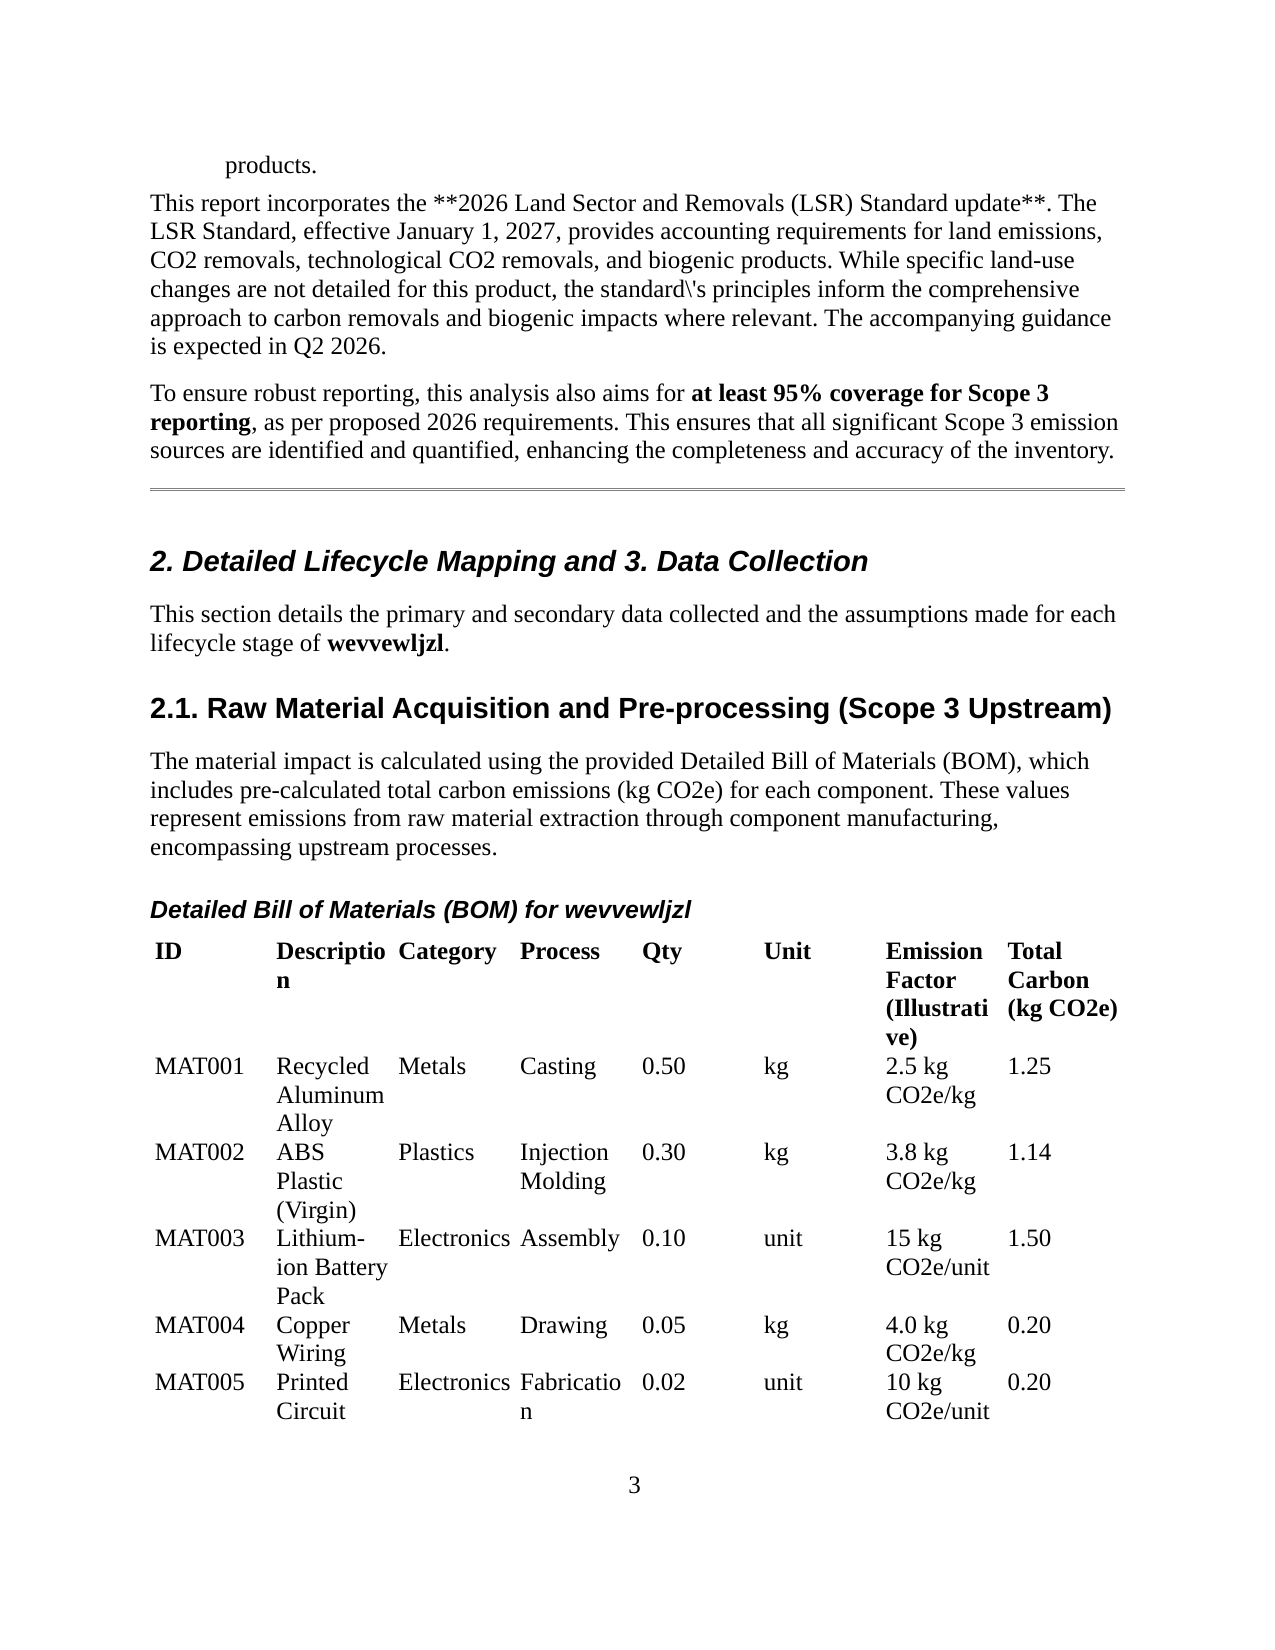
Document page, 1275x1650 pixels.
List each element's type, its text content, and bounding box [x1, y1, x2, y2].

table_cell Plastics [394, 1137, 516, 1223]
table_cell 0.20 [1003, 1367, 1125, 1425]
table_cell 1.14 [1003, 1137, 1125, 1223]
table_header Description [272, 936, 394, 1051]
table_cell kg [759, 1310, 881, 1367]
table_cell 0.10 [638, 1224, 759, 1310]
text This section details the primary and secondary data collected and the assumptions made for each lifecycle stage of wevvewljzl. [150, 599, 1125, 657]
table_cell Casting [516, 1051, 637, 1137]
table_cell Assembly [516, 1224, 637, 1310]
table_cell Drawing [516, 1310, 637, 1367]
table_cell MAT001 [150, 1051, 272, 1137]
table_cell 0.50 [638, 1051, 759, 1137]
table_cell Electronics [394, 1224, 516, 1310]
subtitle 2. Detailed Lifecycle Mapping and 3. Data Collection [150, 544, 1125, 578]
table_header Process [516, 936, 637, 1051]
table_cell Fabrication [516, 1367, 637, 1425]
table_cell Electronics [394, 1367, 516, 1425]
table_cell ABS Plastic (Virgin) [272, 1137, 394, 1223]
table_cell Recycled Aluminum Alloy [272, 1051, 394, 1137]
table_cell 0.20 [1003, 1310, 1125, 1367]
table_cell MAT002 [150, 1137, 272, 1223]
table_cell kg [759, 1051, 881, 1137]
table_cell unit [759, 1367, 881, 1425]
table_cell Metals [394, 1310, 516, 1367]
table_cell Copper Wiring [272, 1310, 394, 1367]
table_cell 10 kg CO2e/unit [881, 1367, 1003, 1425]
text This report incorporates the **2026 Land Sector and Removals (LSR) Standard update**. The LSR Standard, effective January 1, 2027, provides accounting requirements for land emissions, CO2 removals, technological CO2 removals, and biogenic products. While specific land-use changes are not detailed for this product, the standard\'s principles inform the comprehensive approach to carbon removals and biogenic impacts where relevant. The accompanying guidance is expected in Q2 2026. [150, 188, 1125, 360]
table_cell MAT003 [150, 1224, 272, 1310]
table_header ID [150, 936, 272, 1051]
table_cell 4.0 kg CO2e/kg [881, 1310, 1003, 1367]
subtitle Detailed Bill of Materials (BOM) for wevvewljzl [150, 895, 1125, 923]
table_cell 0.30 [638, 1137, 759, 1223]
table_cell 15 kg CO2e/unit [881, 1224, 1003, 1310]
table_cell kg [759, 1137, 881, 1223]
table_cell 3.8 kg CO2e/kg [881, 1137, 1003, 1223]
text To ensure robust reporting, this analysis also aims for at least 95% coverage for Scope 3 reporting, as per proposed 2026 requirements. This ensures that all significant Scope 3 emission sources are identified and quantified, enhancing the completeness and accuracy of the inventory. [150, 378, 1125, 464]
table_cell unit [759, 1224, 881, 1310]
table_cell 2.5 kg CO2e/kg [881, 1051, 1003, 1137]
list products. [187, 150, 1125, 179]
table_header Unit [759, 936, 881, 1051]
table_cell 1.25 [1003, 1051, 1125, 1137]
text The material impact is calculated using the provided Detailed Bill of Materials (BOM), which includes pre-calculated total carbon emissions (kg CO2e) for each component. These values represent emissions from raw material extraction through component manufacturing, encompassing upstream processes. [150, 746, 1125, 861]
table_header Total Carbon (kg CO2e) [1003, 936, 1125, 1051]
table_cell Printed Circuit [272, 1367, 394, 1425]
table_cell MAT005 [150, 1367, 272, 1425]
table_cell Metals [394, 1051, 516, 1137]
table_cell 0.05 [638, 1310, 759, 1367]
subtitle 2.1. Raw Material Acquisition and Pre-processing (Scope 3 Upstream) [150, 691, 1125, 724]
table_cell Lithium-ion Battery Pack [272, 1224, 394, 1310]
table_cell 0.02 [638, 1367, 759, 1425]
table_cell 1.50 [1003, 1224, 1125, 1310]
table_header Qty [638, 936, 759, 1051]
table_header Category [394, 936, 516, 1051]
table_cell Injection Molding [516, 1137, 637, 1223]
table_header Emission Factor (Illustrative) [881, 936, 1003, 1051]
table_cell MAT004 [150, 1310, 272, 1367]
